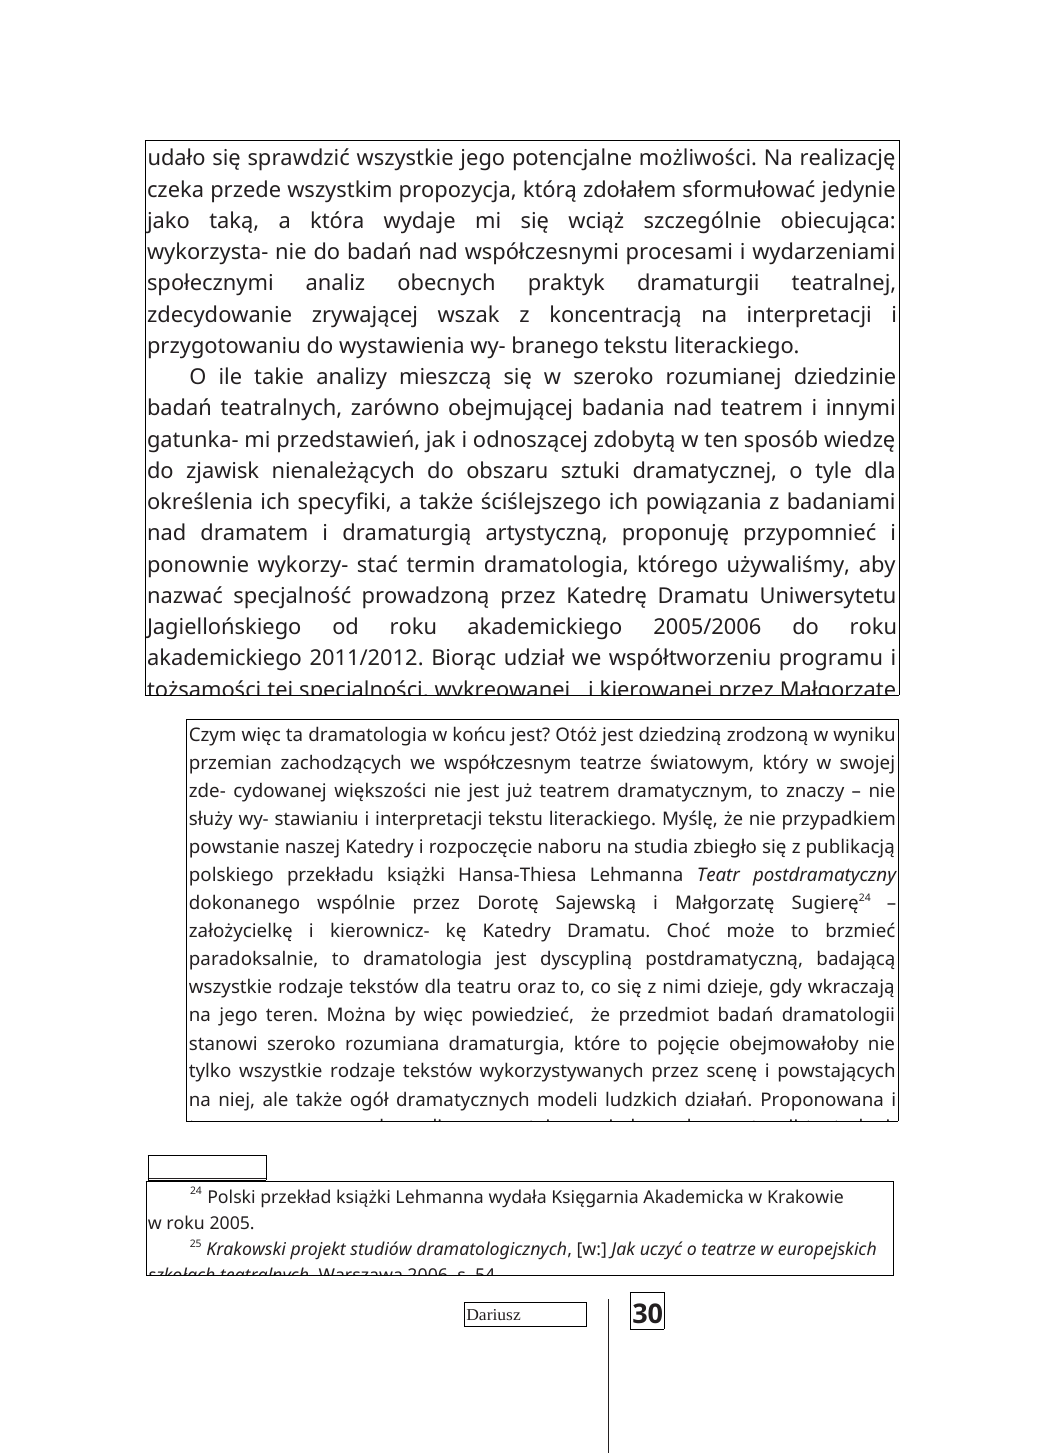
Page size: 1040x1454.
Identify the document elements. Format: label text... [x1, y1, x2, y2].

text 30 [632, 1295, 664, 1329]
text O ile takie analizy mieszczą się w szeroko rozumianej dziedzinie badań teatralnych, zarówno obejmującej badania nad teatrem i innymi gatunka- mi przedstawień, jak i odnoszącej zdobytą w ten sposób wiedzę do zjawisk nienależących do obszaru sztuki dramatycznej, o tyle dla określenia ich specyfiki, a także ściślejszego ich powiązania z badaniami nad dramatem i dramaturgią artystyczną, proponuję przypomnieć i ponownie wykorzy- stać termin dramatologia, którego używaliśmy, aby nazwać specjalność prowadzoną przez Katedrę Dramatu Uniwersytetu Jagiellońskiego od roku akademickiego 2005/2006 do roku akademickiego 2011/2012. Biorąc udział we współtworzeniu programu i tożsamości tej specjalności, wykreowanej i kierowanej przez Małgorzatę Sugierę, już w roku 2006 na konferencji dydaktycznej zorganizowanej przez Akademię Teatralną w Warszawie tak usiłowałem wyjaśnić specyfikę naszego pomysłu: [147, 361, 897, 695]
text Dariusz Kosiński [466, 1304, 586, 1326]
text udało się sprawdzić wszystkie jego potencjalne możliwości. Na realizację czeka przede wszystkim propozycja, którą zdołałem sformułować jedynie jako taką, a która wydaje mi się wciąż szczególnie obiecująca: wykorzysta- nie do badań nad współczesnymi procesami i wydarzeniami społecznymi analiz obecnych praktyk dramaturgii teatralnej, zdecydowanie zrywającej wszak z koncentracją na interpretacji i przygotowaniu do wystawienia wy- branego tekstu literackiego. [147, 142, 897, 360]
text 25 Krakowski projekt studiów dramatologicznych, [w:] Jak uczyć o teatrze w europejskich szkołach teatralnych, Warszawa 2006, s. 54. [148, 1236, 893, 1275]
text 24 Polski przekład książki Lehmanna wydała Księgarnia Akademicka w Krakowie w roku 2005. [148, 1183, 872, 1234]
text Czym więc ta dramatologia w końcu jest? Otóż jest dziedziną zrodzoną w wyniku przemian zachodzących we współczesnym teatrze światowym, który w swojej zde- cydowanej większości nie jest już teatrem dramatycznym, to znaczy – nie służy wy- stawianiu i interpretacji tekstu literackiego. Myślę, że nie przypadkiem powstanie naszej Katedry i rozpoczęcie naboru na studia zbiegło się z publikacją polskiego przekładu książki Hansa-Thiesa Lehmanna Teatr postdramatyczny dokonanego wspólnie przez Dorotę Sajewską i Małgorzatę Sugierę24 – założycielkę i kierownicz- kę Katedry Dramatu. Choć może to brzmieć paradoksalnie, to dramatologia jest dyscypliną postdramatyczną, badającą wszystkie rodzaje tekstów dla teatru oraz to, co się z nimi dzieje, gdy wkraczają na jego teren. Można by więc powiedzieć, że przedmiot badań dramatologii stanowi szeroko rozumiana dramaturgia, które to pojęcie obejmowałoby nie tylko wszystkie rodzaje tekstów wykorzystywanych przez scenę i powstających na niej, ale także ogół dramatycznych modeli ludzkich działań. Proponowana i tworzona przez nas dyscyplina, wyrastając z wiedzy o dra- maturgii teatralnej, podejmuje próby odnajdowania jej modeli w innych sztukach widowiskowych, a także w życiu społecznym25. [188, 722, 896, 1121]
